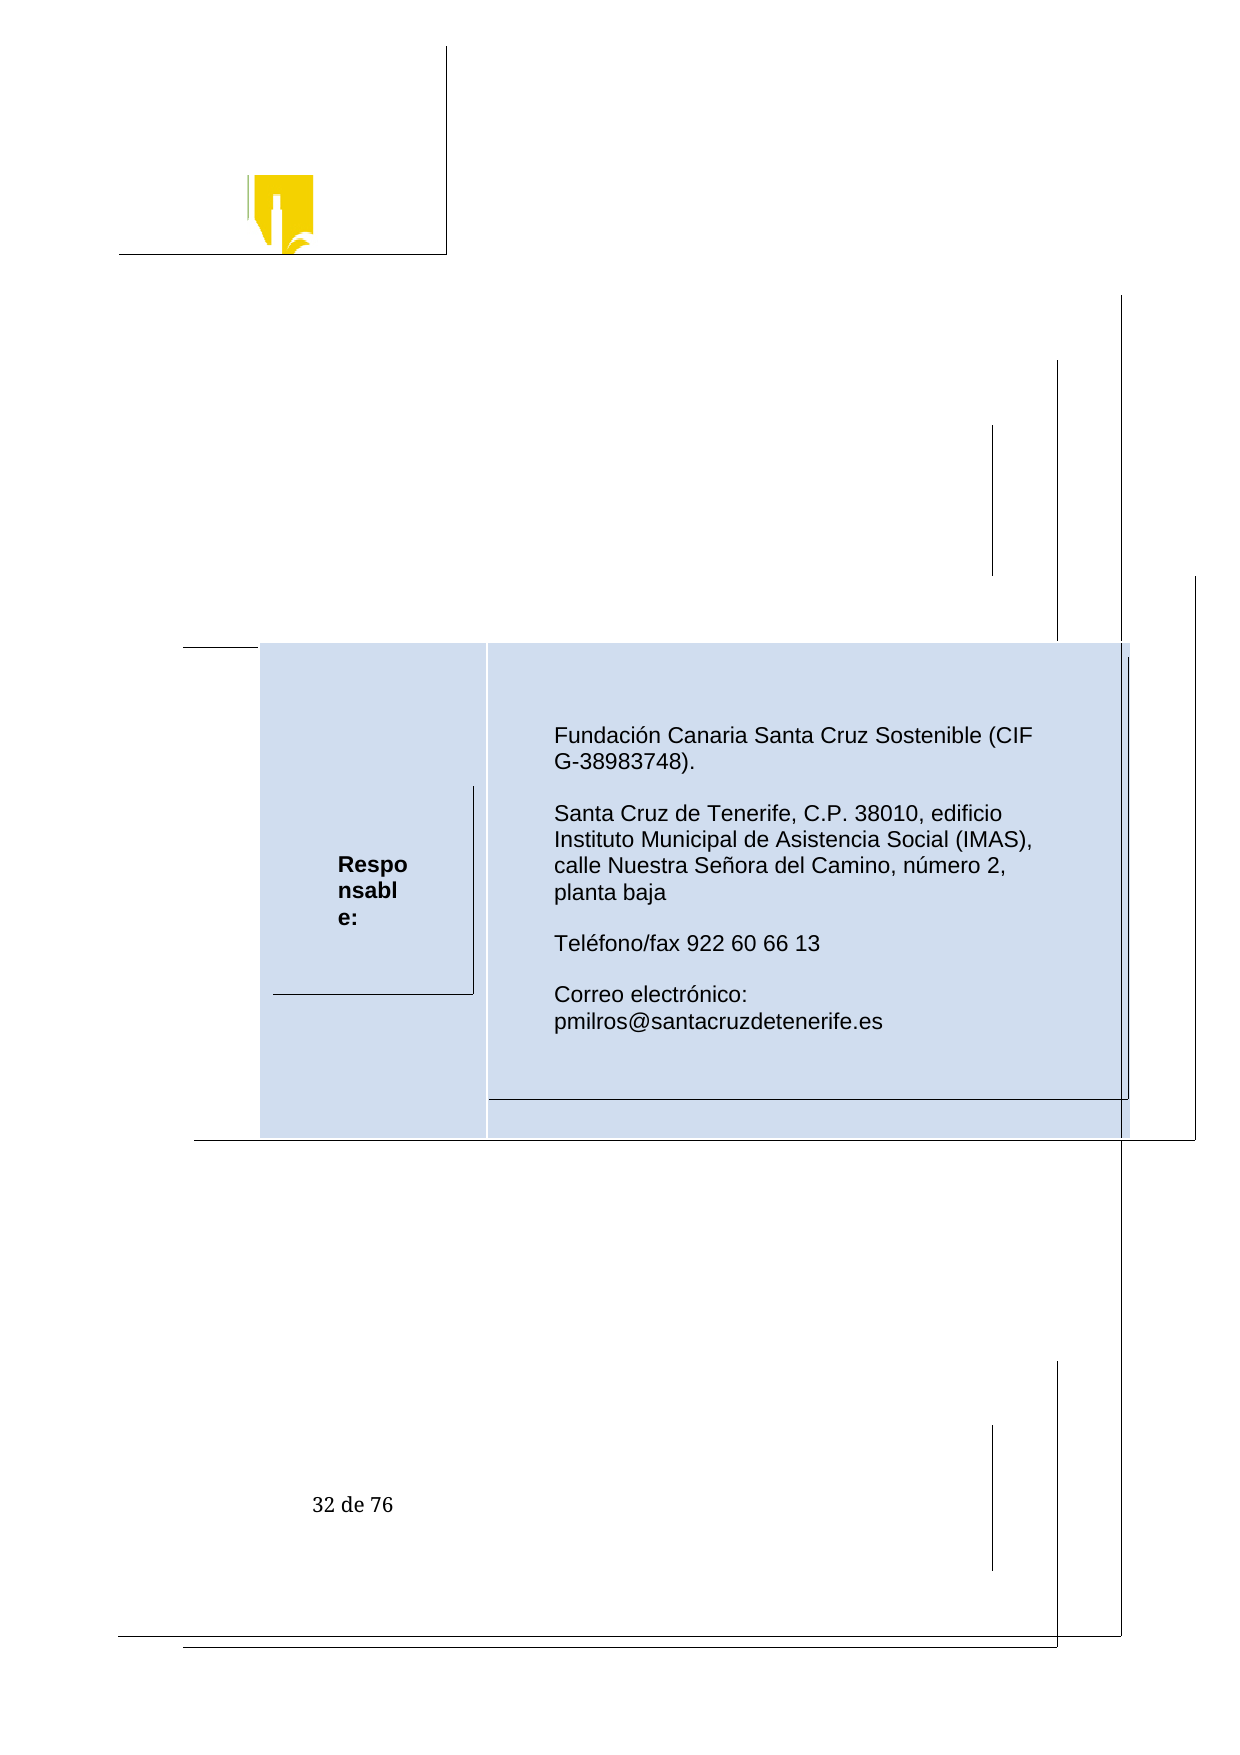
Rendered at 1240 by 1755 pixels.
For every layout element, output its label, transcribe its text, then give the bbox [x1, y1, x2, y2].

table_header Responsable: [260, 643, 486, 1138]
table_header Fundación Canaria Santa Cruz Sostenible (CIF G-38983748). Santa Cruz de Tenerife, C.P. 38010, edificio Instituto Municipal de Asistencia Social (IMAS), calle Nuestra Señora del Camino, número 2, planta baja Teléfono/fax 922 60 66 13 Correo electrónico: pmilros@santacruzdetenerife.es [488, 643, 1121, 1138]
